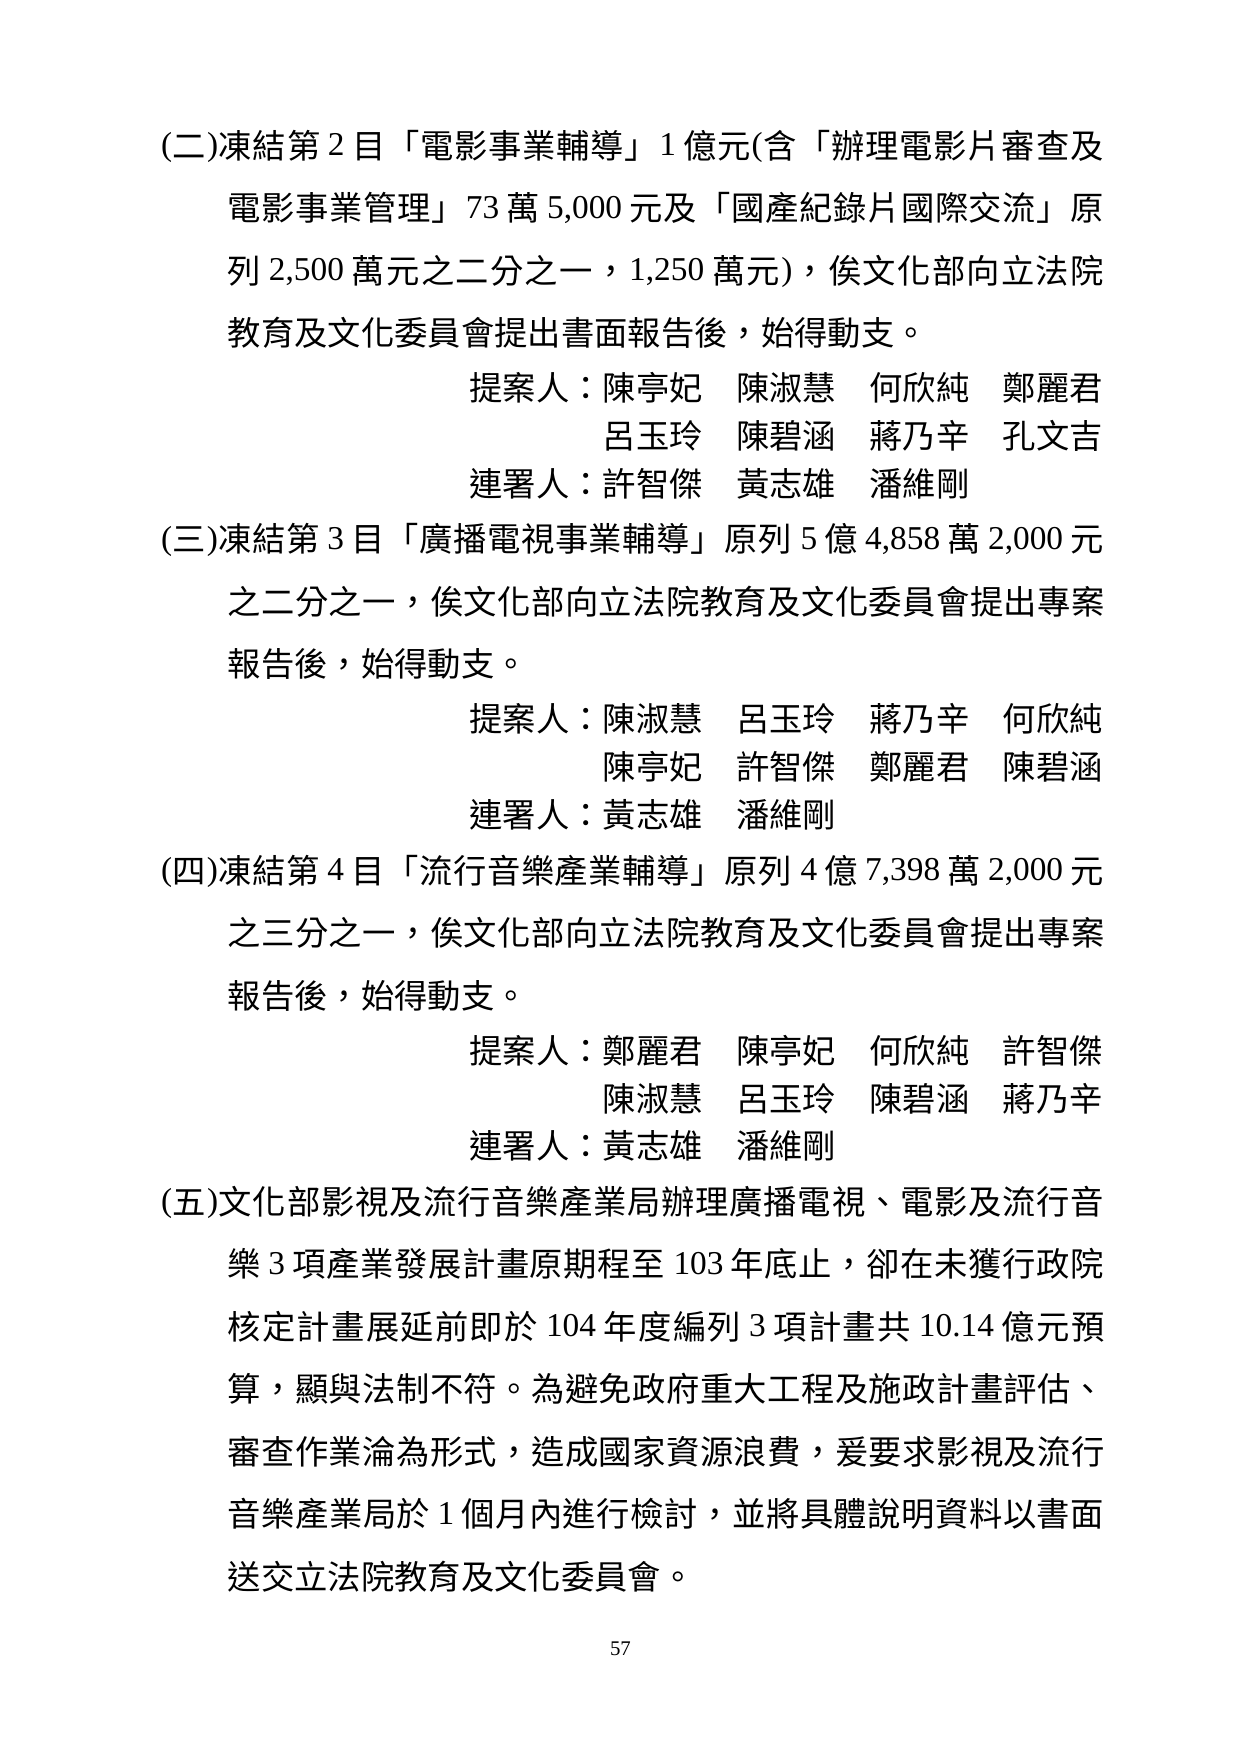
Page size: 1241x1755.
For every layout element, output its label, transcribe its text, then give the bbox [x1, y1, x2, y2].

text (四)凍結第4目「流行音樂產業輔導」原列4億7,398萬2,000元之三分之一，俟文化部向立法院教育及文化委員會提出專案報告後，始得動支。 [161, 837, 1104, 1025]
text (五)文化部影視及流行音樂產業局辦理廣播電視、電影及流行音樂3項產業發展計畫原期程至103年底止，卻在未獲行政院核定計畫展延前即於104年度編列3項計畫共10.14億元預算，顯與法制不符。為避免政府重大工程及施政計畫評估、審查作業淪為形式，造成國家資源浪費，爰要求影視及流行音樂產業局於1個月內進行檢討，並將具體說明資料以書面送交立法院教育及文化委員會。 [161, 1168, 1104, 1606]
text 提案人：鄭麗君 陳亭妃 何欣純 許智傑 [136, 1025, 1104, 1073]
text 呂玉玲 陳碧涵 蔣乃辛 孔文吉 [136, 410, 1104, 458]
text 連署人：黃志雄 潘維剛 [136, 789, 1104, 837]
text 陳淑慧 呂玉玲 陳碧涵 蔣乃辛 [136, 1073, 1104, 1121]
text 連署人：黃志雄 潘維剛 [136, 1121, 1104, 1168]
text 連署人：許智傑 黃志雄 潘維剛 [136, 458, 1104, 506]
text 提案人：陳亭妃 陳淑慧 何欣純 鄭麗君 [136, 362, 1104, 410]
text 提案人：陳淑慧 呂玉玲 蔣乃辛 何欣純 [136, 693, 1104, 741]
text (三)凍結第3目「廣播電視事業輔導」原列5億4,858萬2,000元之二分之一，俟文化部向立法院教育及文化委員會提出專案報告後，始得動支。 [161, 506, 1104, 693]
text 陳亭妃 許智傑 鄭麗君 陳碧涵 [136, 741, 1104, 789]
text (二)凍結第2目「電影事業輔導」1億元(含「辦理電影片審查及電影事業管理」73萬5,000元及「國產紀錄片國際交流」原列2,500萬元之二分之一，1,250萬元)，俟文化部向立法院教育及文化委員會提出書面報告後，始得動支。 [161, 112, 1104, 362]
